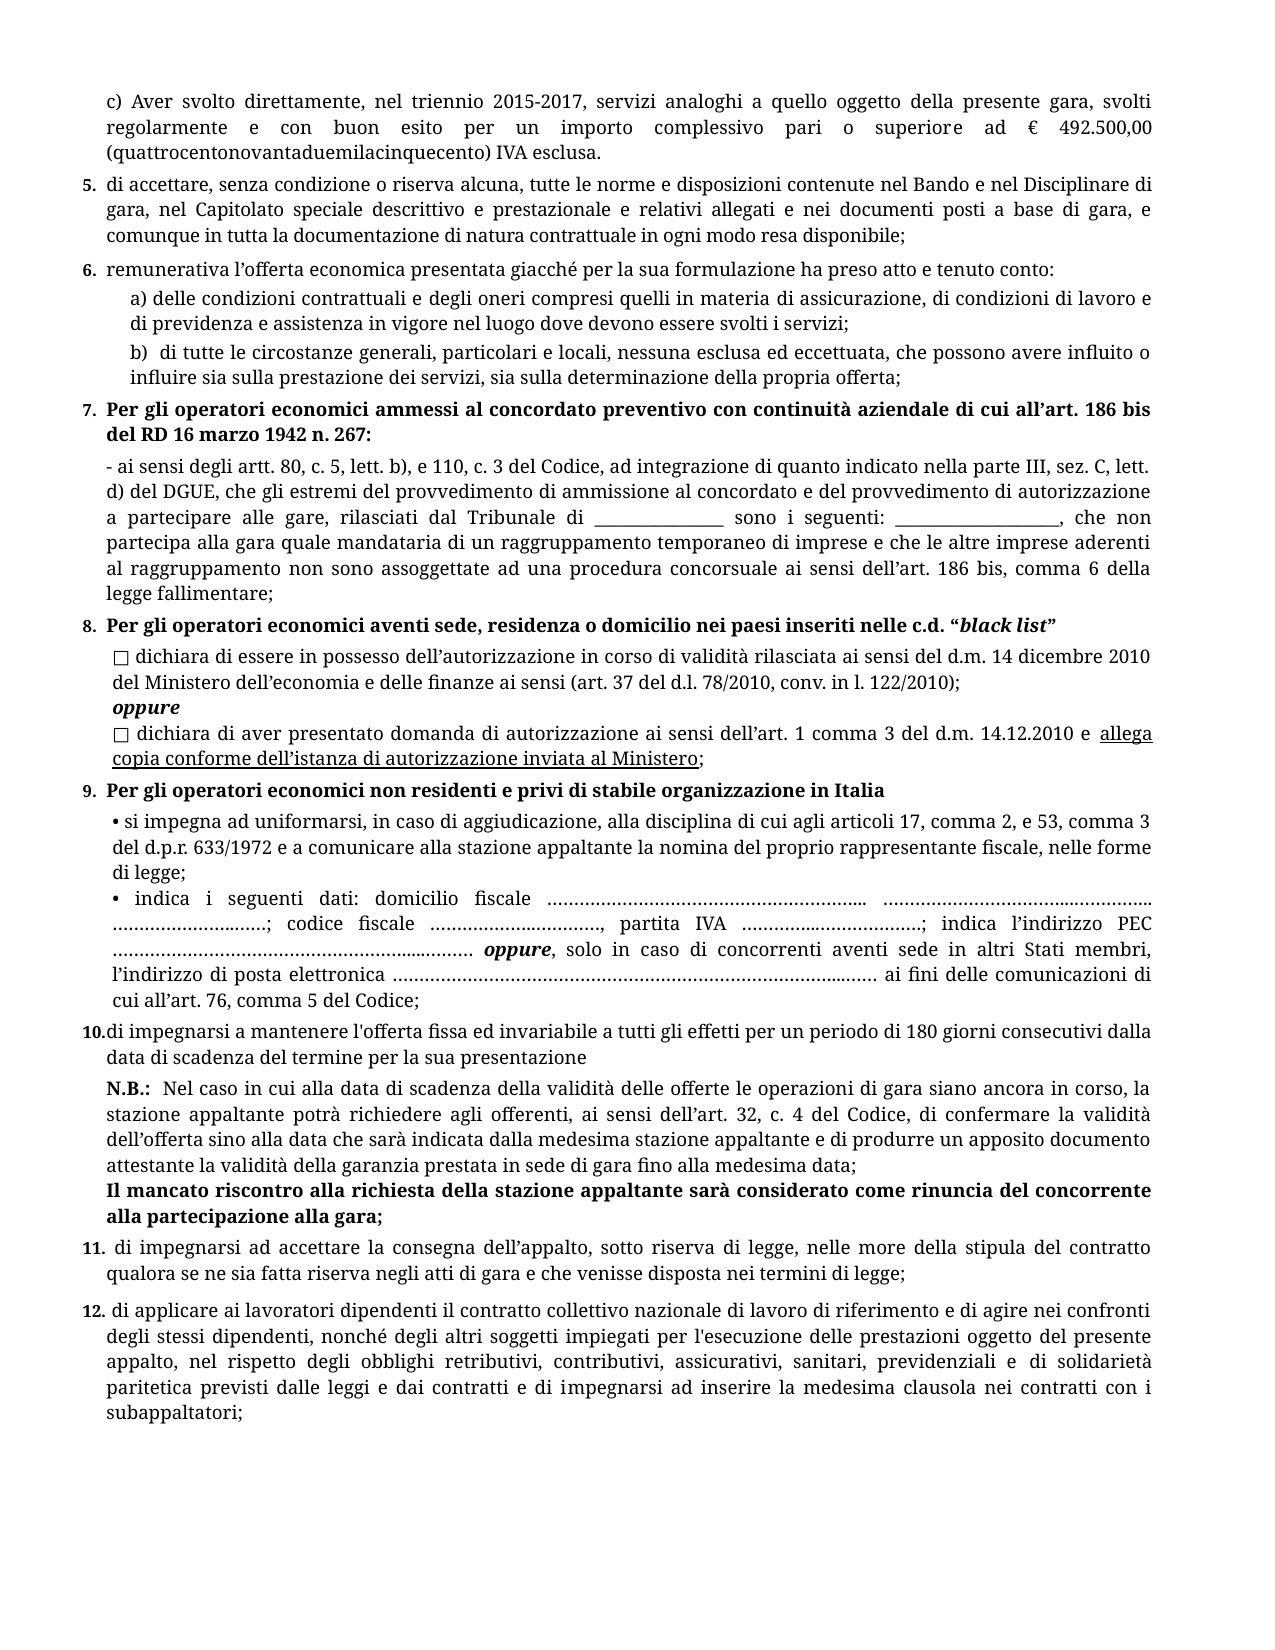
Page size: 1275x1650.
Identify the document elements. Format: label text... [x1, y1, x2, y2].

list □ dichiara di essere in possesso dell’autorizzazione in corso di validità rilasciata ai sensi del d.m. 14 dicembre 2010 del Ministero dell’economia e delle finanze ai sensi (art. 37 del d.l. 78/2010, conv. in l. 122/2010); [82, 643, 1152, 694]
list Per gli operatori economici ammessi al concordato preventivo con continuità aziendale di cui all’art. 186 bis del RD 16 marzo 1942 n. 267: [82, 396, 1152, 447]
list □ dichiara di aver presentato domanda di autorizzazione ai sensi dell’art. 1 comma 3 del d.m. 14.12.2010 e allega copia conforme dell’istanza di autorizzazione inviata al Ministero; [82, 720, 1152, 771]
list di applicare ai lavoratori dipendenti il contratto collettivo nazionale di lavoro di riferimento e di agire nei confronti degli stessi dipendenti, nonché degli altri soggetti impiegati per l'esecuzione delle prestazioni oggetto del presente appalto, nel rispetto degli obblighi retributivi, contributivi, assicurativi, sanitari, previdenziali e di solidarietà paritetica previsti dalle leggi e dai contratti e di impegnarsi ad inserire la medesima clausola nei contratti con i subappaltatori; [82, 1297, 1152, 1425]
list Il mancato riscontro alla richiesta della stazione appaltante sarà considerato come rinuncia del concorrente alla partecipazione alla gara; [82, 1178, 1152, 1229]
list remunerativa l’offerta economica presentata giacché per la sua formulazione ha preso atto e tenuto conto: [82, 257, 1152, 282]
list c) Aver svolto direttamente, nel triennio 2015-2017, servizi analoghi a quello oggetto della presente gara, svolti regolarmente e con buon esito per un importo complessivo pari o superiore ad € 492.500,00 (quattrocentonovantaduemilacinquecento) IVA esclusa. [82, 89, 1152, 165]
list - ai sensi degli artt. 80, c. 5, lett. b), e 110, c. 3 del Codice, ad integrazione di quanto indicato nella parte III, sez. C, lett. d) del DGUE, che gli estremi del provvedimento di ammissione al concordato e del provvedimento di autorizzazione a partecipare alle gare, rilasciati dal Tribunale di _______________ sono i seguenti: ___________________, che non partecipa alla gara quale mandataria di un raggruppamento temporaneo di imprese e che le altre imprese aderenti al raggruppamento non sono assoggettate ad una procedura concorsuale ai sensi dell’art. 186 bis, comma 6 della legge fallimentare; [82, 453, 1152, 606]
list a) delle condizioni contrattuali e degli oneri compresi quelli in materia di assicurazione, di condizioni di lavoro e di previdenza e assistenza in vigore nel luogo dove devono essere svolti i servizi; [130, 285, 1152, 336]
list • si impegna ad uniformarsi, in caso di aggiudicazione, alla disciplina di cui agli articoli 17, comma 2, e 53, comma 3 del d.p.r. 633/1972 e a comunicare alla stazione appaltante la nomina del proprio rappresentante fiscale, nelle forme di legge; [82, 808, 1152, 885]
list Per gli operatori economici aventi sede, residenza o domicilio nei paesi inseriti nelle c.d. “black list” [82, 612, 1152, 637]
list b) di tutte le circostanze generali, particolari e locali, nessuna esclusa ed eccettuata, che possono avere influito o influire sia sulla prestazione dei servizi, sia sulla determinazione della propria offerta; [130, 339, 1152, 390]
list N.B.: Nel caso in cui alla data di scadenza della validità delle offerte le operazioni di gara siano ancora in corso, la stazione appaltante potrà richiedere agli offerenti, ai sensi dell’art. 32, c. 4 del Codice, di confermare la validità dell’offerta sino alla data che sarà indicata dalla medesima stazione appaltante e di produrre un apposito documento attestante la validità della garanzia prestata in sede di gara fino alla medesima data; [82, 1076, 1152, 1178]
list di impegnarsi ad accettare la consegna dell’appalto, sotto riserva di legge, nelle more della stipula del contratto qualora se ne sia fatta riserva negli atti di gara e che venisse disposta nei termini di legge; [82, 1234, 1152, 1286]
list di impegnarsi a mantenere l'offerta fissa ed invariabile a tutti gli effetti per un periodo di 180 giorni consecutivi dalla data di scadenza del termine per la sua presentazione [82, 1018, 1152, 1069]
list oppure [82, 694, 1152, 720]
list di accettare, senza condizione o riserva alcuna, tutte le norme e disposizioni contenute nel Bando e nel Disciplinare di gara, nel Capitolato speciale descrittivo e prestazionale e relativi allegati e nei documenti posti a base di gara, e comunque in tutta la documentazione di natura contrattuale in ogni modo resa disponibile; [82, 171, 1152, 248]
list • indica i seguenti dati: domicilio fiscale …………………………………………………... ……………………………...…………...…………………..……; codice fiscale ………………..…………, partita IVA …………...……………….; indica l’indirizzo PEC ……………………………………………….....……… oppure, solo in caso di concorrenti aventi sede in altri Stati membri, l’indirizzo di posta elettronica ………………………………………………………………………....…… ai fini delle comunicazioni di cui all’art. 76, comma 5 del Codice; [82, 885, 1152, 1013]
list Per gli operatori economici non residenti e privi di stabile organizzazione in Italia [82, 777, 1152, 802]
